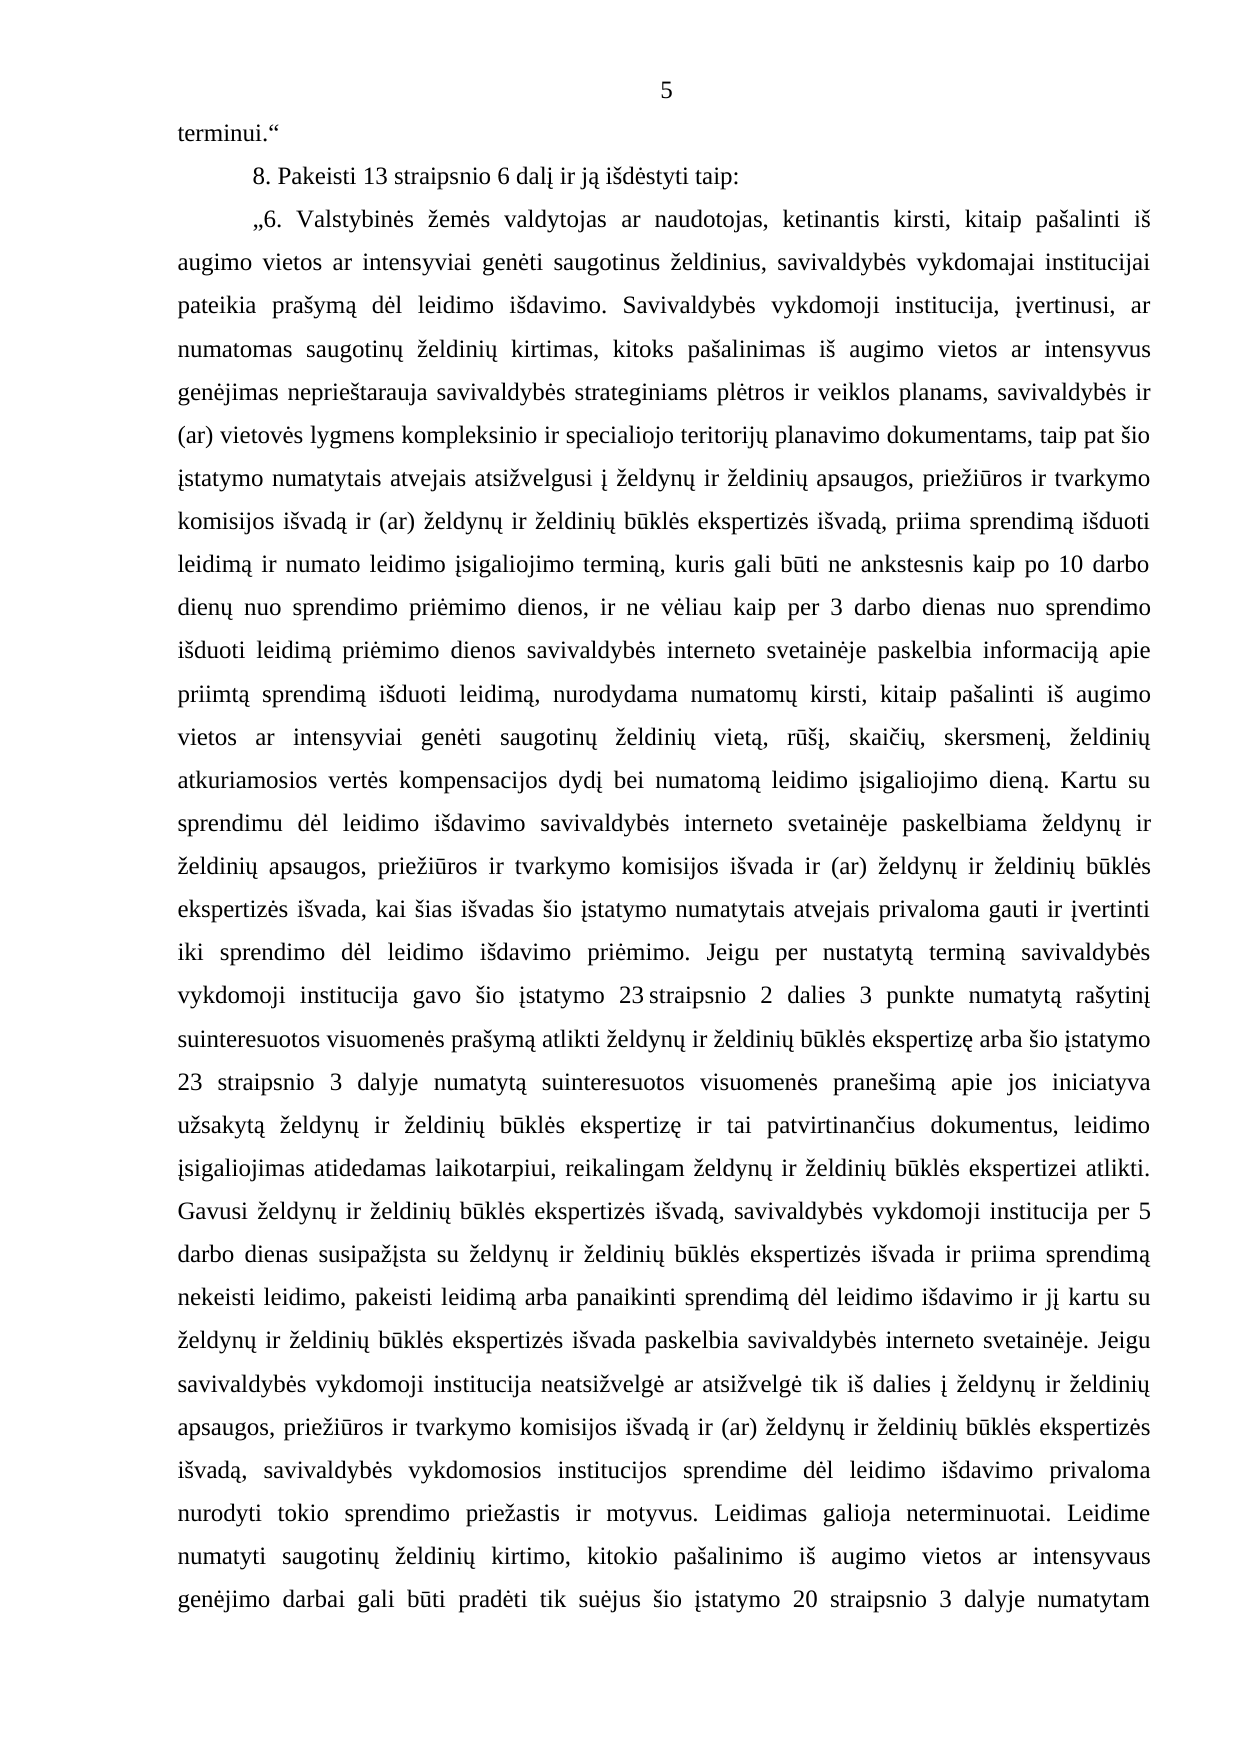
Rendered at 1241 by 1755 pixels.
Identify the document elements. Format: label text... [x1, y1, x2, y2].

text „6. Valstybinės žemės valdytojas ar naudotojas, ketinantis kirsti, kitaip pašalinti iš augimo vietos ar intensyviai genėti saugotinus želdinius, savivaldybės vykdomajai institucijai pateikia prašymą dėl leidimo išdavimo. Savivaldybės vykdomoji institucija, įvertinusi, ar numatomas saugotinų želdinių kirtimas, kitoks pašalinimas iš augimo vietos ar intensyvus genėjimas neprieštarauja savivaldybės strateginiams plėtros ir veiklos planams, savivaldybės ir (ar) vietovės lygmens kompleksinio ir specialiojo teritorijų planavimo dokumentams, taip pat šio įstatymo numatytais atvejais atsižvelgusi į želdynų ir želdinių apsaugos, priežiūros ir tvarkymo komisijos išvadą ir (ar) želdynų ir želdinių būklės ekspertizės išvadą, priima sprendimą išduoti leidimą ir numato leidimo įsigaliojimo terminą, kuris gali būti ne ankstesnis kaip po 10 darbo dienų nuo sprendimo priėmimo dienos, ir ne vėliau kaip per 3 darbo dienas nuo sprendimo išduoti leidimą priėmimo dienos savivaldybės interneto svetainėje paskelbia informaciją apie priimtą sprendimą išduoti leidimą, nurodydama numatomų kirsti, kitaip pašalinti iš augimo vietos ar intensyviai genėti saugotinų želdinių vietą, rūšį, skaičių, skersmenį, želdinių atkuriamosios vertės kompensacijos dydį bei numatomą leidimo įsigaliojimo dieną. Kartu su sprendimu dėl leidimo išdavimo savivaldybės interneto svetainėje paskelbiama želdynų ir želdinių apsaugos, priežiūros ir tvarkymo komisijos išvada ir (ar) želdynų ir želdinių būklės ekspertizės išvada, kai šias išvadas šio įstatymo numatytais atvejais privaloma gauti ir įvertinti iki sprendimo dėl leidimo išdavimo priėmimo. Jeigu per nustatytą terminą savivaldybės vykdomoji institucija gavo šio įstatymo 23 straipsnio 2 dalies 3 punkte numatytą rašytinį suinteresuotos visuomenės prašymą atlikti želdynų ir želdinių būklės ekspertizę arba šio įstatymo 23 straipsnio 3 dalyje numatytą suinteresuotos visuomenės pranešimą apie jos iniciatyva užsakytą želdynų ir želdinių būklės ekspertizę ir tai patvirtinančius dokumentus, leidimo įsigaliojimas atidedamas laikotarpiui, reikalingam želdynų ir želdinių būklės ekspertizei atlikti. Gavusi želdynų ir želdinių būklės ekspertizės išvadą, savivaldybės vykdomoji institucija per 5 darbo dienas susipažįsta su želdynų ir želdinių būklės ekspertizės išvada ir priima sprendimą nekeisti leidimo, pakeisti leidimą arba panaikinti sprendimą dėl leidimo išdavimo ir jį kartu su želdynų ir želdinių būklės ekspertizės išvada paskelbia savivaldybės interneto svetainėje. Jeigu savivaldybės vykdomoji institucija neatsižvelgė ar atsižvelgė tik iš dalies į želdynų ir želdinių apsaugos, priežiūros ir tvarkymo komisijos išvadą ir (ar) želdynų ir želdinių būklės ekspertizės išvadą, savivaldybės vykdomosios institucijos sprendime dėl leidimo išdavimo privaloma nurodyti tokio sprendimo priežastis ir motyvus. Leidimas galioja neterminuotai. Leidime numatyti saugotinų želdinių kirtimo, kitokio pašalinimo iš augimo vietos ar intensyvaus genėjimo darbai gali būti pradėti tik suėjus šio įstatymo 20 straipsnio 3 dalyje numatytam [177, 204, 1152, 1613]
text 8. Pakeisti 13 straipsnio 6 dalį ir ją išdėstyti taip: [177, 161, 1152, 190]
text terminui.“ [177, 118, 1152, 147]
